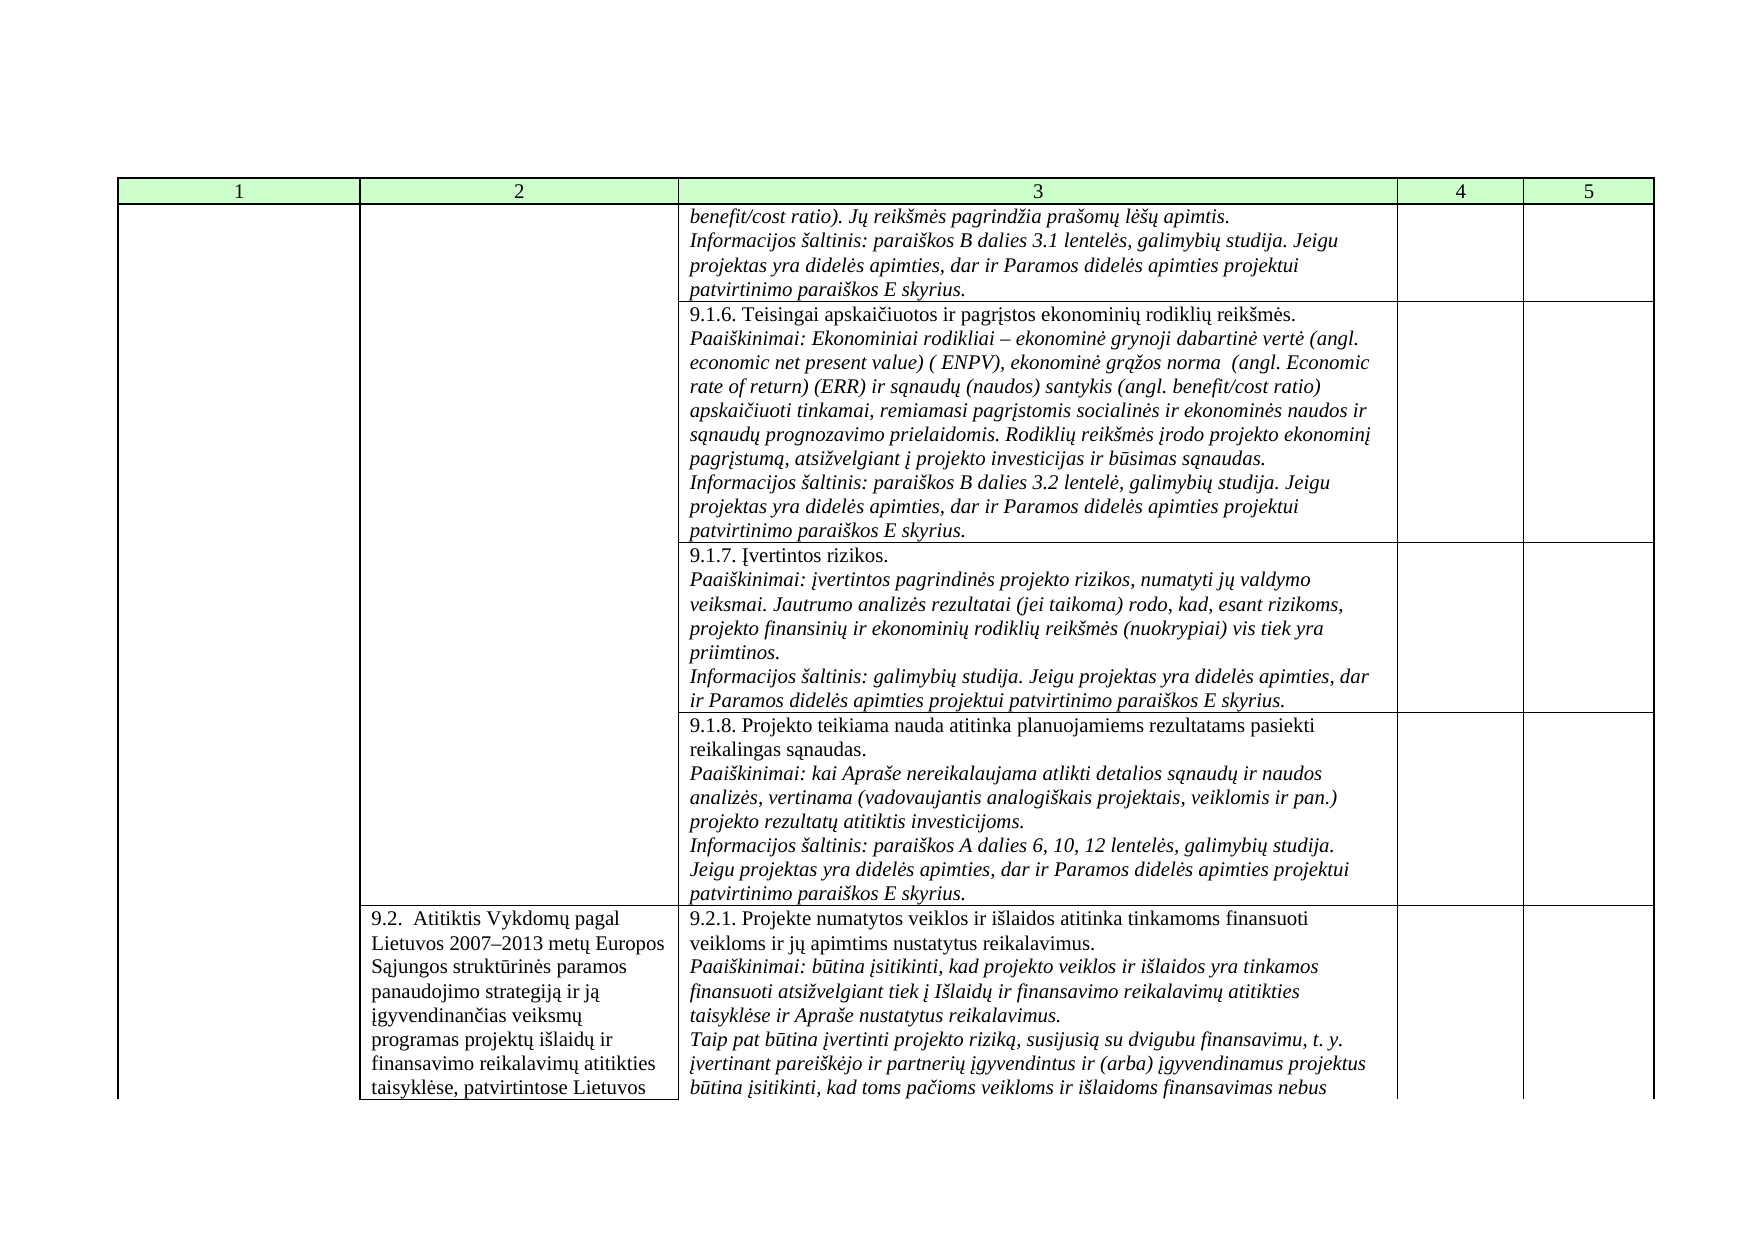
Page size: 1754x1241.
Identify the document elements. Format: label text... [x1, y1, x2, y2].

table_cell [119, 205, 359, 1099]
table_cell 9.1.8. Projekto teikiama nauda atitinka planuojamiems rezultatams pasiekti reikalingas sąnaudas. Paaiškinimai: kai Apraše nereikalaujama atlikti detalios sąnaudų ir naudos analizės, vertinama (vadovaujantis analogiškais projektais, veiklomis ir pan.) projekto rezultatų atitiktis investicijoms. Informacijos šaltinis: paraiškos A dalies 6, 10, 12 lentelės, galimybių studija. Jeigu projektas yra didelės apimties, dar ir Paramos didelės apimties projektui patvirtinimo paraiškos E skyrius. [679, 713, 1397, 905]
table_header 1 [119, 179, 359, 203]
table_cell benefit/cost ratio). Jų reikšmės pagrindžia prašomų lėšų apimtis. Informacijos šaltinis: paraiškos B dalies 3.1 lentelės, galimybių studija. Jeigu projektas yra didelės apimties, dar ir Paramos didelės apimties projektui patvirtinimo paraiškos E skyrius. [679, 205, 1397, 301]
table_cell 9.1.7. Įvertintos rizikos. Paaiškinimai: įvertintos pagrindinės projekto rizikos, numatyti jų valdymo veiksmai. Jautrumo analizės rezultatai (jei taikoma) rodo, kad, esant rizikoms, projekto finansinių ir ekonominių rodiklių reikšmės (nuokrypiai) vis tiek yra priimtinos. Informacijos šaltinis: galimybių studija. Jeigu projektas yra didelės apimties, dar ir Paramos didelės apimties projektui patvirtinimo paraiškos E skyrius. [679, 543, 1397, 712]
table_header 5 [1524, 179, 1653, 203]
table_cell [1398, 713, 1523, 905]
table_cell [1524, 205, 1653, 301]
table_cell 9.2.1. Projekte numatytos veiklos ir išlaidos atitinka tinkamoms finansuoti veikloms ir jų apimtims nustatytus reikalavimus. Paaiškinimai: būtina įsitikinti, kad projekto veiklos ir išlaidos yra tinkamos finansuoti atsižvelgiant tiek į Išlaidų ir finansavimo reikalavimų atitikties taisyklėse ir Apraše nustatytus reikalavimus. Taip pat būtina įvertinti projekto riziką, susijusią su dvigubu finansavimu, t. y. įvertinant pareiškėjo ir partnerių įgyvendintus ir (arba) įgyvendinamus projektus būtina įsitikinti, kad toms pačioms veikloms ir išlaidoms finansavimas nebus [679, 906, 1397, 1099]
table_cell [1524, 302, 1653, 542]
table_cell [361, 205, 678, 905]
table_header 3 [679, 179, 1397, 203]
table_cell [1524, 543, 1653, 712]
table_cell 9.1.6. Teisingai apskaičiuotos ir pagrįstos ekonominių rodiklių reikšmės. Paaiškinimai: Ekonominiai rodikliai – ekonominė grynoji dabartinė vertė (angl. economic net present value) ( ENPV), ekonominė grąžos norma (angl. Economic rate of return) (ERR) ir sąnaudų (naudos) santykis (angl. benefit/cost ratio) apskaičiuoti tinkamai, remiamasi pagrįstomis socialinės ir ekonominės naudos ir sąnaudų prognozavimo prielaidomis. Rodiklių reikšmės įrodo projekto ekonominį pagrįstumą, atsižvelgiant į projekto investicijas ir būsimas sąnaudas. Informacijos šaltinis: paraiškos B dalies 3.2 lentelė, galimybių studija. Jeigu projektas yra didelės apimties, dar ir Paramos didelės apimties projektui patvirtinimo paraiškos E skyrius. [679, 302, 1397, 542]
table_header 4 [1398, 179, 1523, 203]
table_cell [1398, 543, 1523, 712]
table_cell [1398, 906, 1523, 1099]
table_cell [1524, 713, 1653, 905]
table_cell [1524, 906, 1653, 1099]
table_header 2 [361, 179, 678, 203]
table_cell [1398, 302, 1523, 542]
table_cell 9.2. Atitiktis Vykdomų pagal Lietuvos 2007–2013 metų Europos Sąjungos struktūrinės paramos panaudojimo strategiją ir ją įgyvendinančias veiksmų programas projektų išlaidų ir finansavimo reikalavimų atitikties taisyklėse, patvirtintose Lietuvos [361, 906, 678, 1099]
table_cell [1398, 205, 1523, 301]
